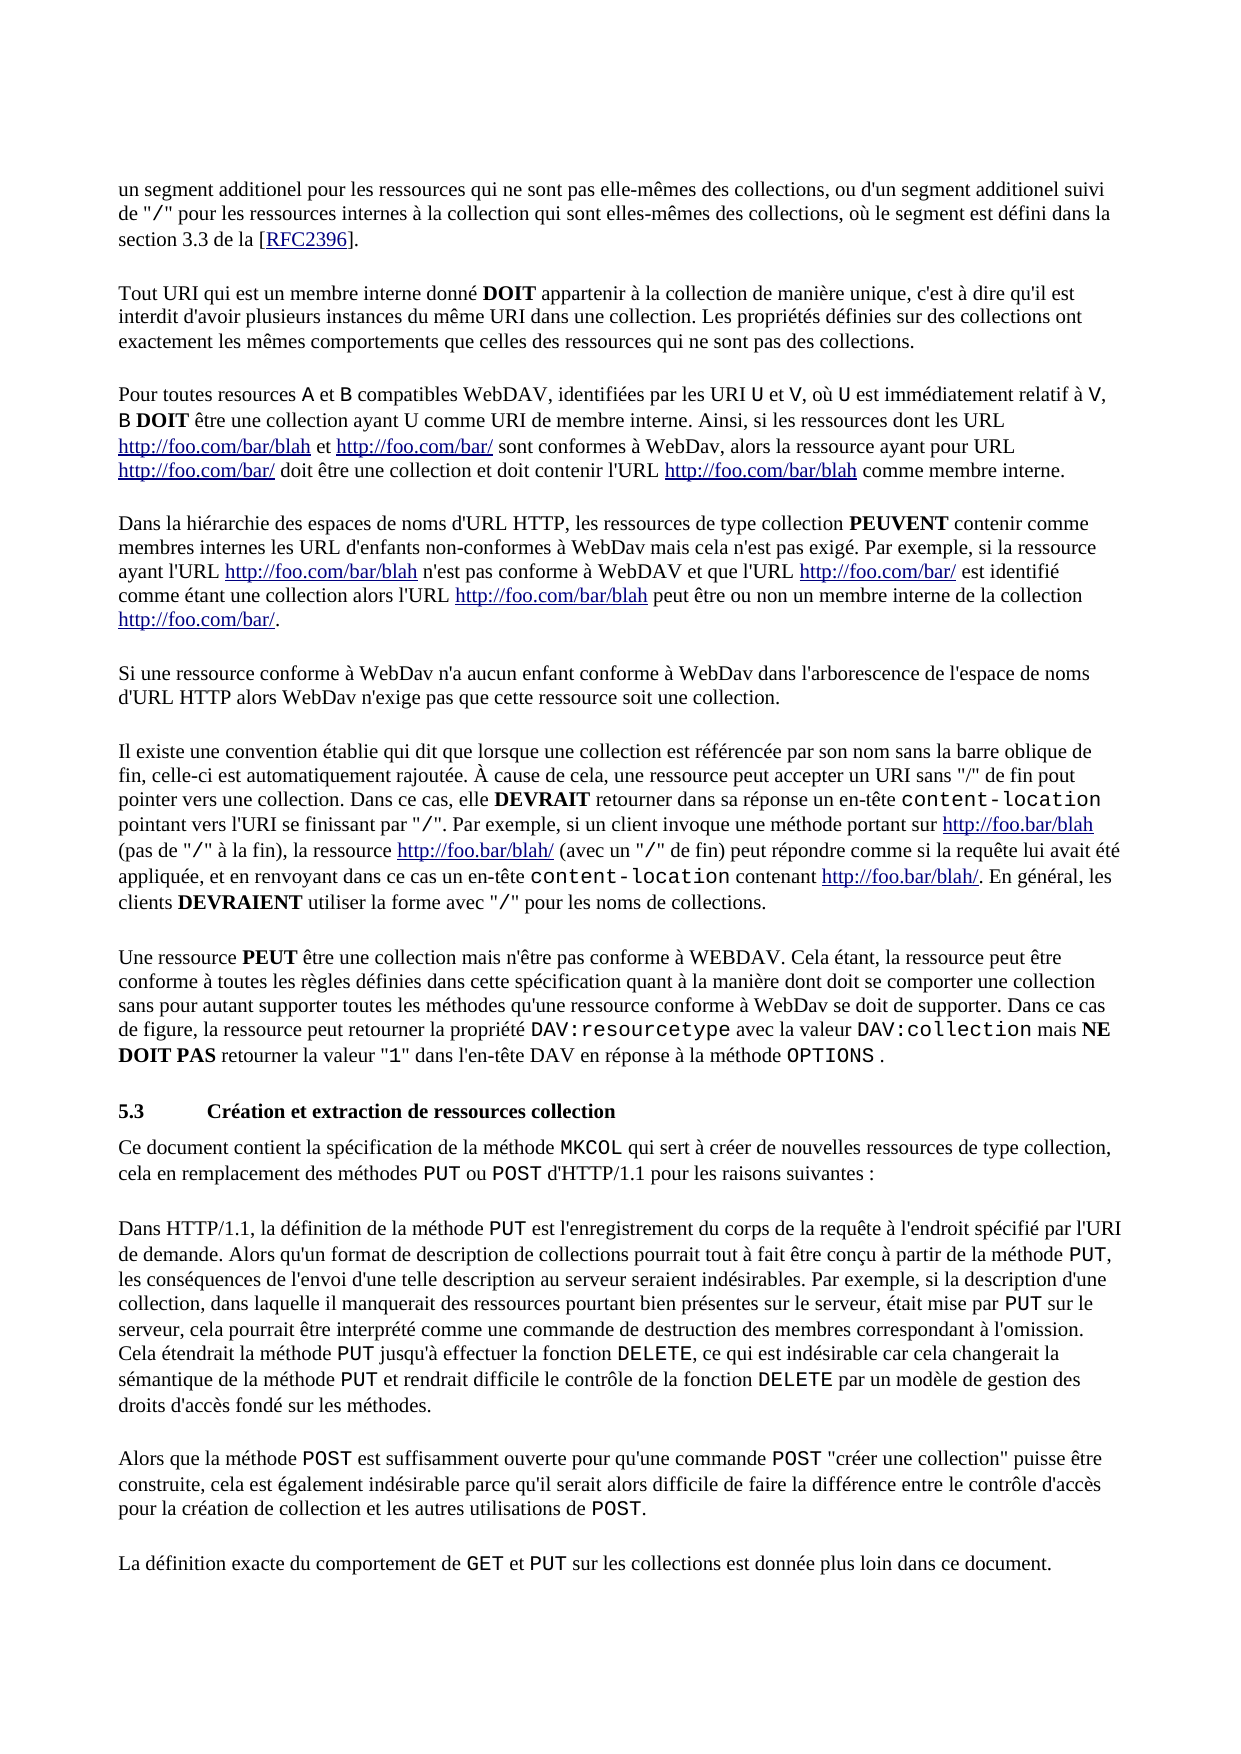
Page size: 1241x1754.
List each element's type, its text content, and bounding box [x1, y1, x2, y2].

subtitle 5.3 Création et extraction de ressources collection [118, 1099, 1122, 1123]
text Pour toutes resources A et B compatibles WebDAV, identifiées par les URI U et V, où U est immédiatement relatif à V, B DOIT être une collection ayant U comme URI de membre interne. Ainsi, si les ressources dont les URL http://foo.com/bar/blah et http://foo.com/bar/ sont conformes à WebDav, alors la ressource ayant pour URL http://foo.com/bar/ doit être une collection et doit contenir l'URL http://foo.com/bar/blah comme membre interne. [118, 382, 1122, 482]
text La définition exacte du comportement de GET et PUT sur les collections est donnée plus loin dans ce document. [118, 1551, 1122, 1577]
text Si une ressource conforme à WebDav n'a aucun enfant conforme à WebDav dans l'arborescence de l'espace de noms d'URL HTTP alors WebDav n'exige pas que cette ressource soit une collection. [118, 661, 1122, 709]
text Alors que la méthode POST est suffisamment ouverte pour qu'une commande POST "créer une collection" puisse être construite, cela est également indésirable parce qu'il serait alors difficile de faire la différence entre le contrôle d'accès pour la création de collection et les autres utilisations de POST. [118, 1446, 1122, 1522]
text Une ressource PEUT être une collection mais n'être pas conforme à WEBDAV. Cela étant, la ressource peut être conforme à toutes les règles définies dans cette spécification quant à la manière dont doit se comporter une collection sans pour autant supporter toutes les méthodes qu'une ressource conforme à WebDav se doit de supporter. Dans ce cas de figure, la ressource peut retourner la propriété DAV:resourcetype avec la valeur DAV:collection mais NE DOIT PAS retourner la valeur "1" dans l'en-tête DAV en réponse à la méthode OPTIONS . [118, 945, 1122, 1068]
text Il existe une convention établie qui dit que lorsque une collection est référencée par son nom sans la barre oblique de fin, celle-ci est automatiquement rajoutée. À cause de cela, une ressource peut accepter un URI sans "/" de fin pout pointer vers une collection. Dans ce cas, elle DEVRAIT retourner dans sa réponse un en-tête content-location pointant vers l'URI se finissant par "/". Par exemple, si un client invoque une méthode portant sur http://foo.bar/blah (pas de "/" à la fin), la ressource http://foo.bar/blah/ (avec un "/" de fin) peut répondre comme si la requête lui avait été appliquée, et en renvoyant dans ce cas un en-tête content-location contenant http://foo.bar/blah/. En général, les clients DEVRAIENT utiliser la forme avec "/" pour les noms de collections. [118, 738, 1122, 915]
text Ce document contient la spécification de la méthode MKCOL qui sert à créer de nouvelles ressources de type collection, cela en remplacement des méthodes PUT ou POST d'HTTP/1.1 pour les raisons suivantes : [118, 1135, 1122, 1186]
text Tout URI qui est un membre interne donné DOIT appartenir à la collection de manière unique, c'est à dire qu'il est interdit d'avoir plusieurs instances du même URI dans une collection. Les propriétés définies sur des collections ont exactement les mêmes comportements que celles des ressources qui ne sont pas des collections. [118, 280, 1122, 353]
text un segment additionel pour les ressources qui ne sont pas elle-mêmes des collections, ou d'un segment additionel suivi de "/" pour les ressources internes à la collection qui sont elles-mêmes des collections, où le segment est défini dans la section 3.3 de la [RFC2396]. [118, 177, 1122, 251]
text Dans HTTP/1.1, la définition de la méthode PUT est l'enregistrement du corps de la requête à l'endroit spécifié par l'URI de demande. Alors qu'un format de description de collections pourrait tout à fait être conçu à partir de la méthode PUT, les conséquences de l'envoi d'une telle description au serveur seraient indésirables. Par exemple, si la description d'une collection, dans laquelle il manquerait des ressources pourtant bien présentes sur le serveur, était mise par PUT sur le serveur, cela pourrait être interprété comme une commande de destruction des membres correspondant à l'omission. Cela étendrait la méthode PUT jusqu'à effectuer la fonction DELETE, ce qui est indésirable car cela changerait la sémantique de la méthode PUT et rendrait difficile le contrôle de la fonction DELETE par un modèle de gestion des droits d'accès fondé sur les méthodes. [118, 1216, 1122, 1417]
text Dans la hiérarchie des espaces de noms d'URL HTTP, les ressources de type collection PEUVENT contenir comme membres internes les URL d'enfants non-conformes à WebDav mais cela n'est pas exigé. Par exemple, si la ressource ayant l'URL http://foo.com/bar/blah n'est pas conforme à WebDAV et que l'URL http://foo.com/bar/ est identifié comme étant une collection alors l'URL http://foo.com/bar/blah peut être ou non un membre interne de la collection http://foo.com/bar/. [118, 511, 1122, 631]
